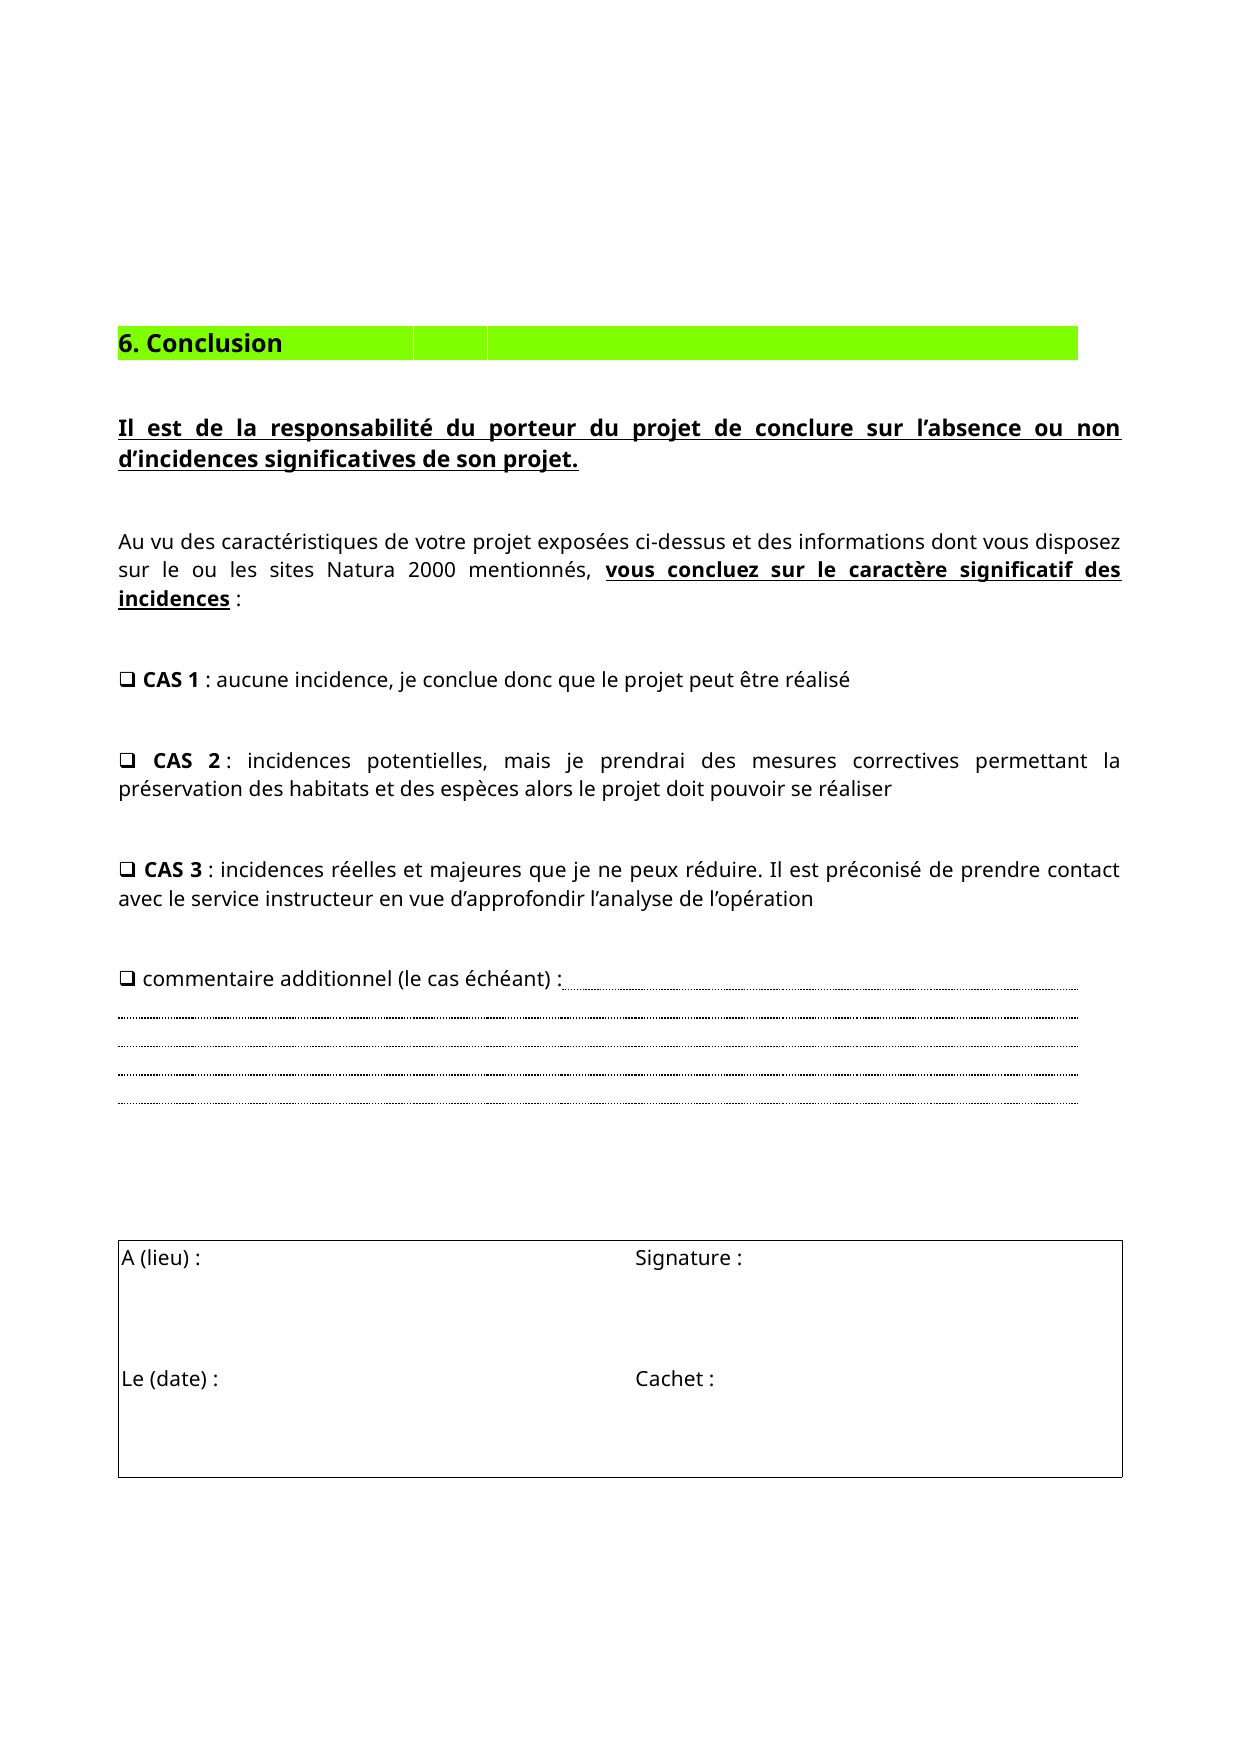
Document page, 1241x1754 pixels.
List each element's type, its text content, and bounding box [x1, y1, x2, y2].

text A (lieu) : Signature : [119, 1241, 1122, 1272]
text  CAS 1 : aucune incidence, je conclue donc que le projet peut être réalisé [118, 665, 1122, 693]
text Il est de la responsabilité du porteur du projet de conclure sur l’absence ou non [118, 412, 1122, 439]
text d’incidences significatives de son projet. [118, 440, 1122, 474]
text  CAS 3 : incidences réelles et majeures que je ne peux réduire. Il est préconisé de prendre contact avec le service instructeur en vue d’approfondir l’analyse de l’opération [118, 855, 1122, 912]
text 6. Conclusion [118, 326, 1122, 360]
text  CAS 2 : incidences potentielles, mais je prendrai des mesures correctives permettant la préservation des habitats et des espèces alors le projet doit pouvoir se réaliser [118, 746, 1122, 803]
text Le (date) : Cachet : [119, 1361, 1122, 1393]
text  commentaire additionnel (le cas échéant) : [118, 964, 1122, 1107]
text Au vu des caractéristiques de votre projet exposées ci-dessus et des informations dont vous disposez sur le ou les sites Natura 2000 mentionnés, vous concluez sur le caractère significatif des incidences : [118, 527, 1122, 612]
